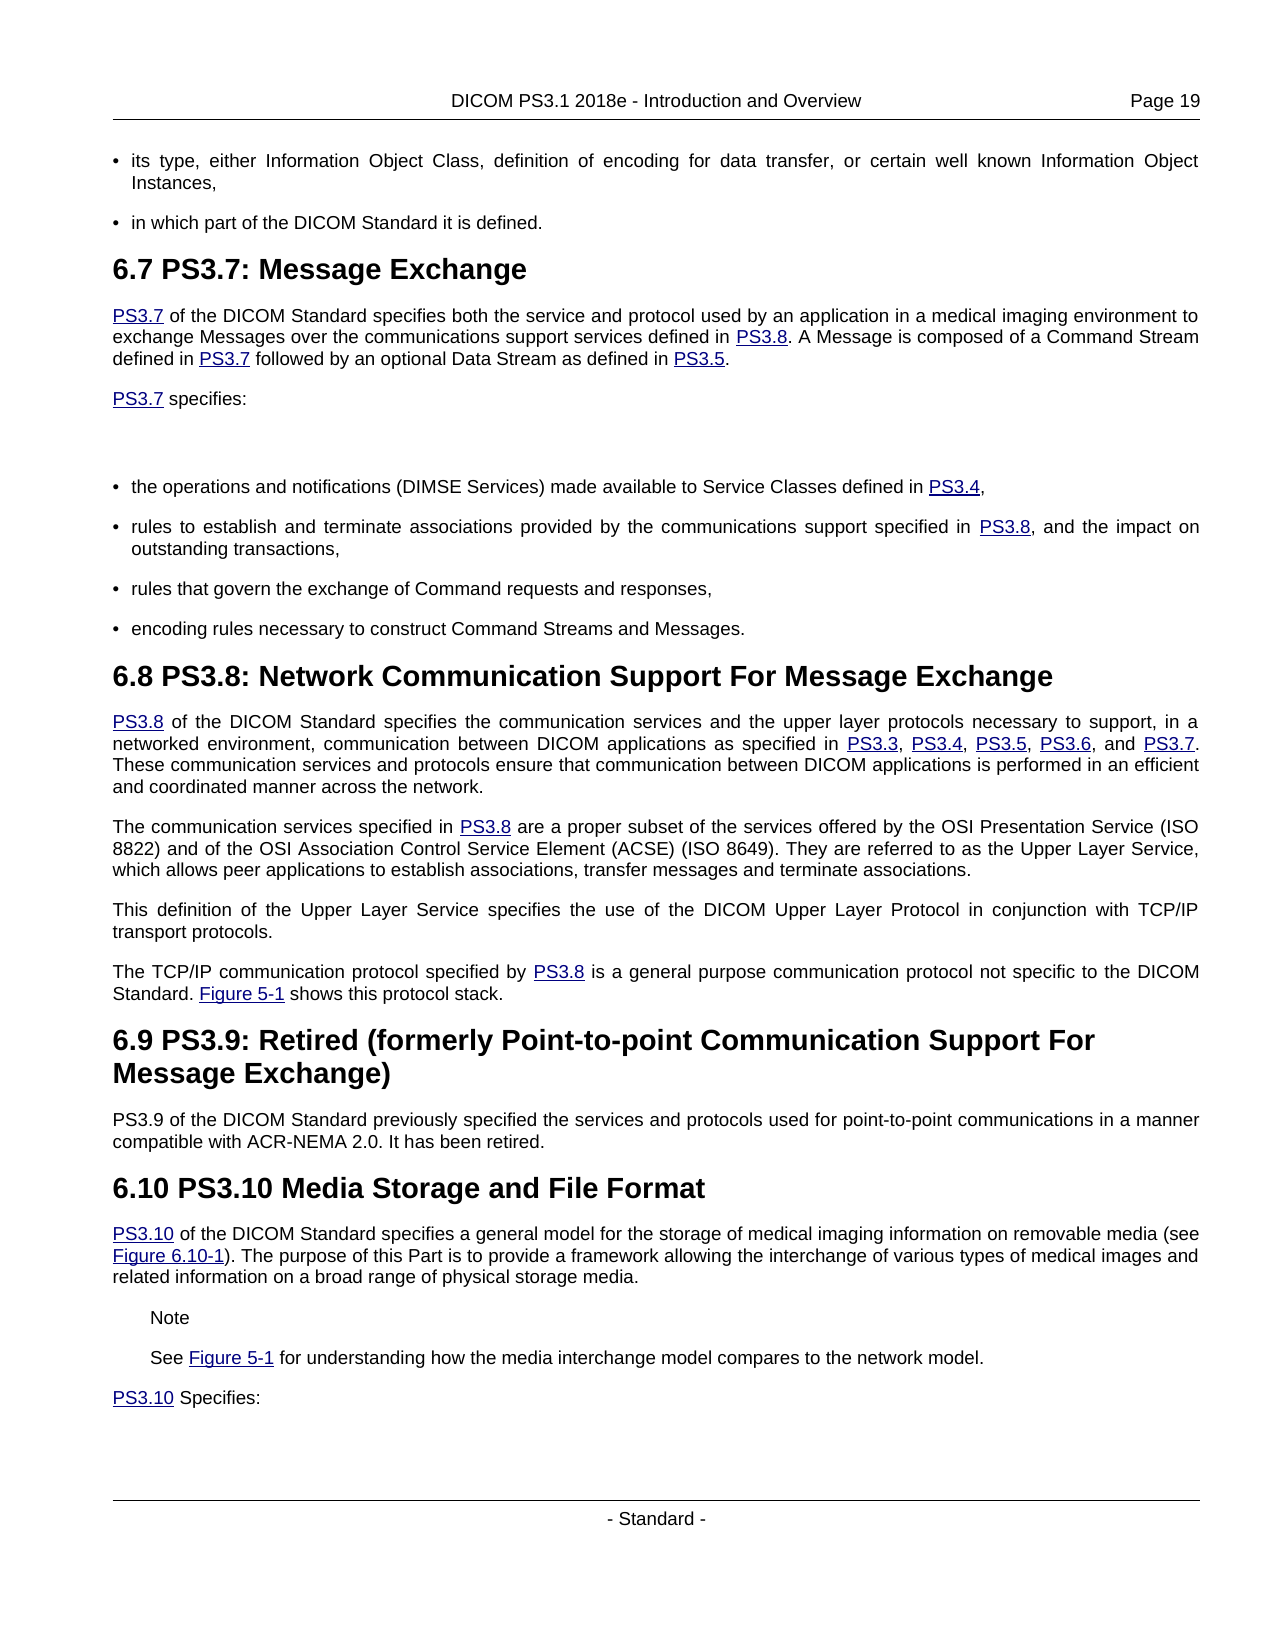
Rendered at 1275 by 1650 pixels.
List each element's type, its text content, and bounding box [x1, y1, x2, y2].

list rules to establish and terminate associations provided by the communications support specified in PS3.8, and the impact on outstanding transactions, [112, 516, 1200, 559]
text 6.10 PS3.10 Media Storage and File Format [112, 1171, 1200, 1204]
text PS3.10 Specifies: [112, 1387, 1200, 1409]
text 6.7 PS3.7: Message Exchange [112, 252, 1200, 286]
list the operations and notifications (DIMSE Services) made available to Service Classes defined in PS3.4, [112, 476, 1200, 497]
text The TCP/IP communication protocol specified by PS3.8 is a general purpose communication protocol not specific to the DICOM Standard. Figure 5-1 shows this protocol stack. [112, 961, 1200, 1004]
list rules that govern the exchange of Command requests and responses, [112, 578, 1200, 599]
list encoding rules necessary to construct Command Streams and Messages. [112, 618, 1200, 640]
text 6.8 PS3.8: Network Communication Support For Message Exchange [112, 658, 1200, 692]
text PS3.7 specifies: [112, 388, 1200, 409]
text Note [150, 1306, 1162, 1328]
text PS3.8 of the DICOM Standard specifies the communication services and the upper layer protocols necessary to support, in a networked environment, communication between DICOM applications as specified in PS3.3, PS3.4, PS3.5, PS3.6, and PS3.7. These communication services and protocols ensure that communication between DICOM applications is performed in an efficient and coordinated manner across the network. [112, 711, 1200, 797]
text 6.9 PS3.9: Retired (formerly Point-to-point Communication Support For Message Exchange) [112, 1023, 1200, 1090]
text PS3.9 of the DICOM Standard previously specified the services and protocols used for point-to-point communications in a manner compatible with ACR-NEMA 2.0. It has been retired. [112, 1109, 1200, 1152]
text The communication services specified in PS3.8 are a proper subset of the services offered by the OSI Presentation Service (ISO 8822) and of the OSI Association Control Service Element (ACSE) (ISO 8649). They are referred to as the Upper Layer Service, which allows peer applications to establish associations, transfer messages and terminate associations. [112, 816, 1200, 881]
text This definition of the Upper Layer Service specifies the use of the DICOM Upper Layer Protocol in conjunction with TCP/IP transport protocols. [112, 899, 1200, 942]
text See Figure 5-1 for understanding how the media interchange model compares to the network model. [150, 1347, 1162, 1368]
text PS3.7 of the DICOM Standard specifies both the service and protocol used by an application in a medical imaging environment to exchange Messages over the communications support services defined in PS3.8. A Message is composed of a Command Stream defined in PS3.7 followed by an optional Data Stream as defined in PS3.5. [112, 304, 1200, 369]
list its type, either Information Object Class, definition of encoding for data transfer, or certain well known Information Object Instances, [112, 150, 1200, 193]
text PS3.10 of the DICOM Standard specifies a general model for the storage of medical imaging information on removable media (see Figure 6.10-1). The purpose of this Part is to provide a framework allowing the interchange of various types of medical images and related information on a broad range of physical storage media. [112, 1223, 1200, 1288]
list in which part of the DICOM Standard it is defined. [112, 212, 1200, 233]
